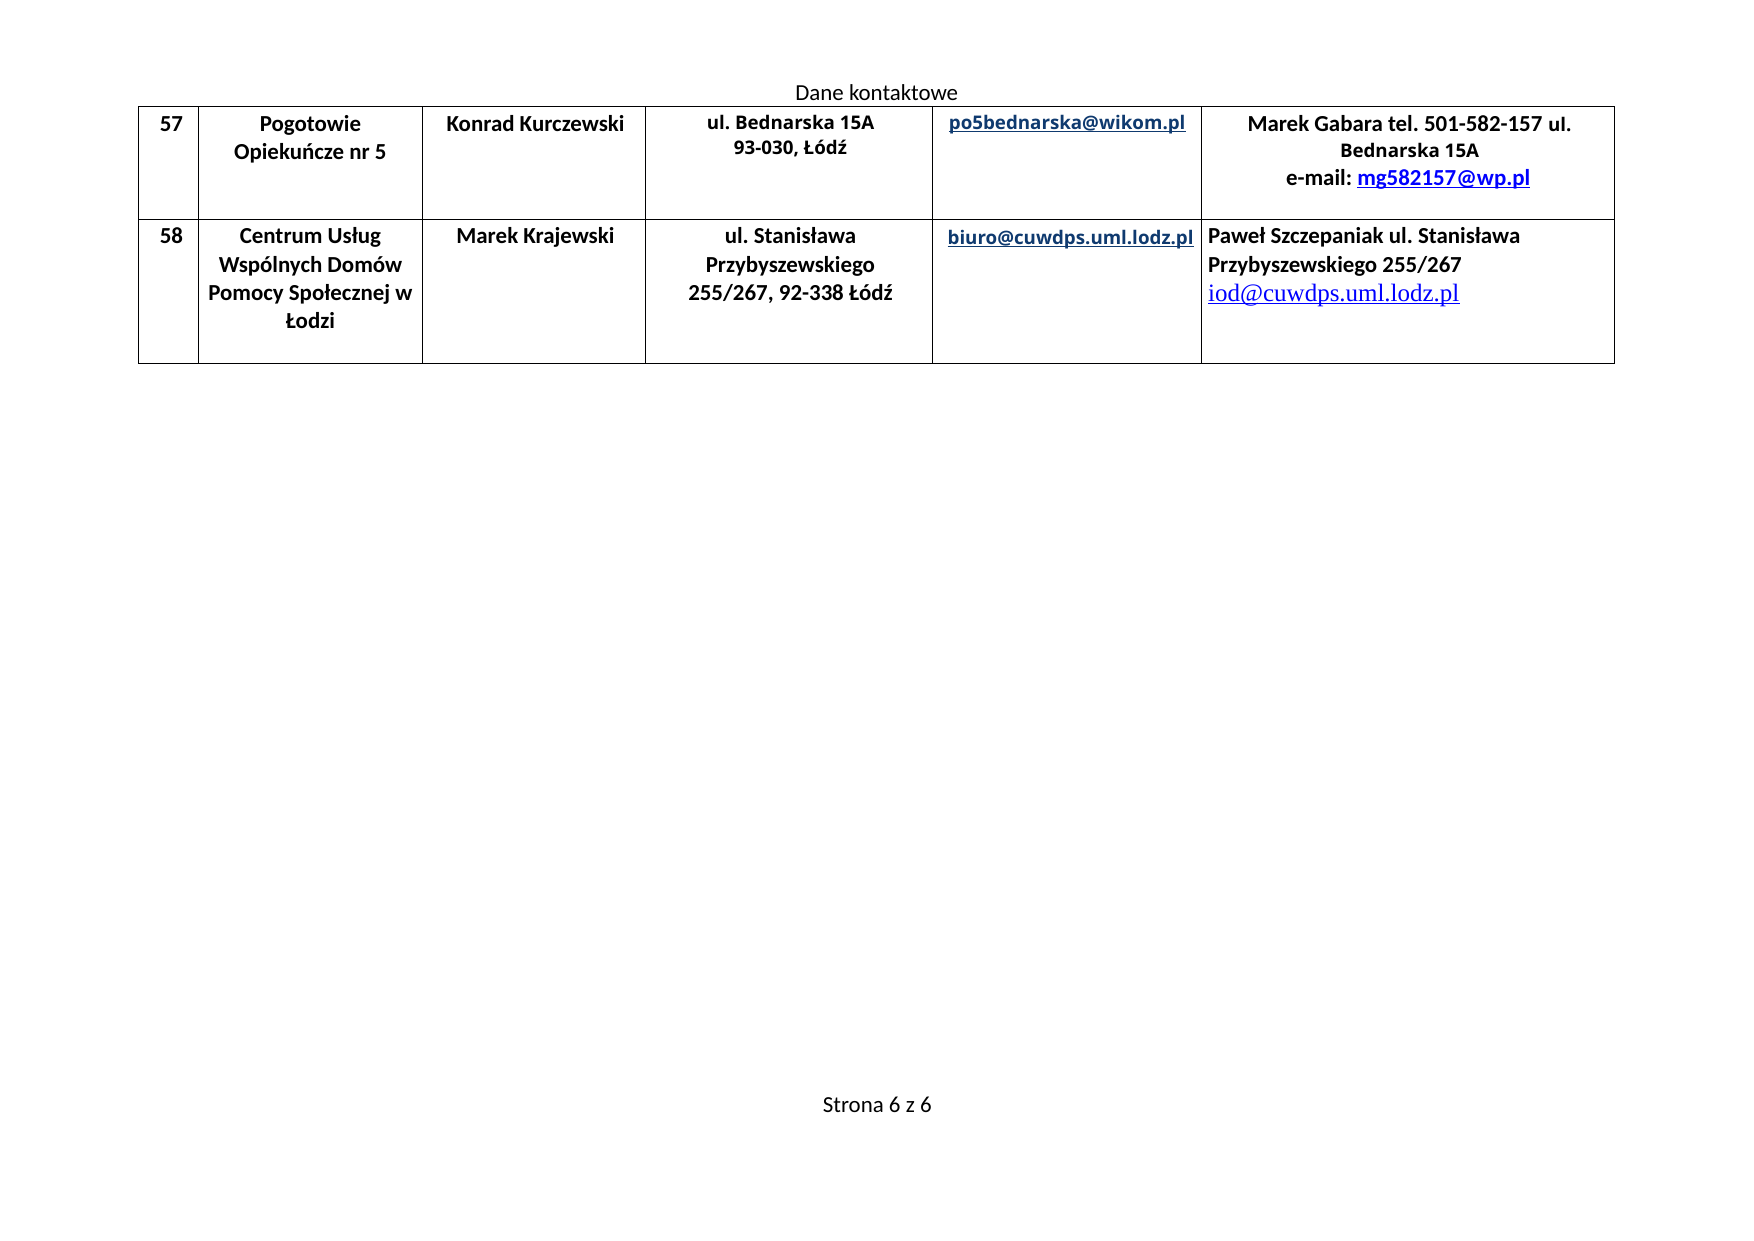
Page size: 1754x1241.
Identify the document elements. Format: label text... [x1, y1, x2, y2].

table_cell po5bednarska@wikom.pl [933, 107, 1201, 219]
table_cell Pogotowie Opiekuńcze nr 5 [199, 107, 422, 219]
table_cell ul. Bednarska 15A 93-030, Łódź [646, 107, 932, 219]
table_cell 57 [139, 107, 198, 219]
table_cell Paweł Szczepaniak ul. Stanisława Przybyszewskiego 255/267 iod@cuwdps.uml.lodz.pl [1202, 220, 1614, 363]
table_cell Centrum Usług Wspólnych Domów Pomocy Społecznej w Łodzi [199, 220, 422, 363]
table_cell Marek Krajewski [423, 220, 645, 363]
table_cell Marek Gabara tel. 501-582-157 ul. Bednarska 15A e-mail: mg582157@wp.pl [1202, 107, 1614, 219]
table_cell biuro@cuwdps.uml.lodz.pl [933, 220, 1201, 363]
table_cell ul. Stanisława Przybyszewskiego 255/267, 92-338 Łódź [646, 220, 932, 363]
table_cell Konrad Kurczewski [423, 107, 645, 219]
table_cell 58 [139, 220, 198, 363]
